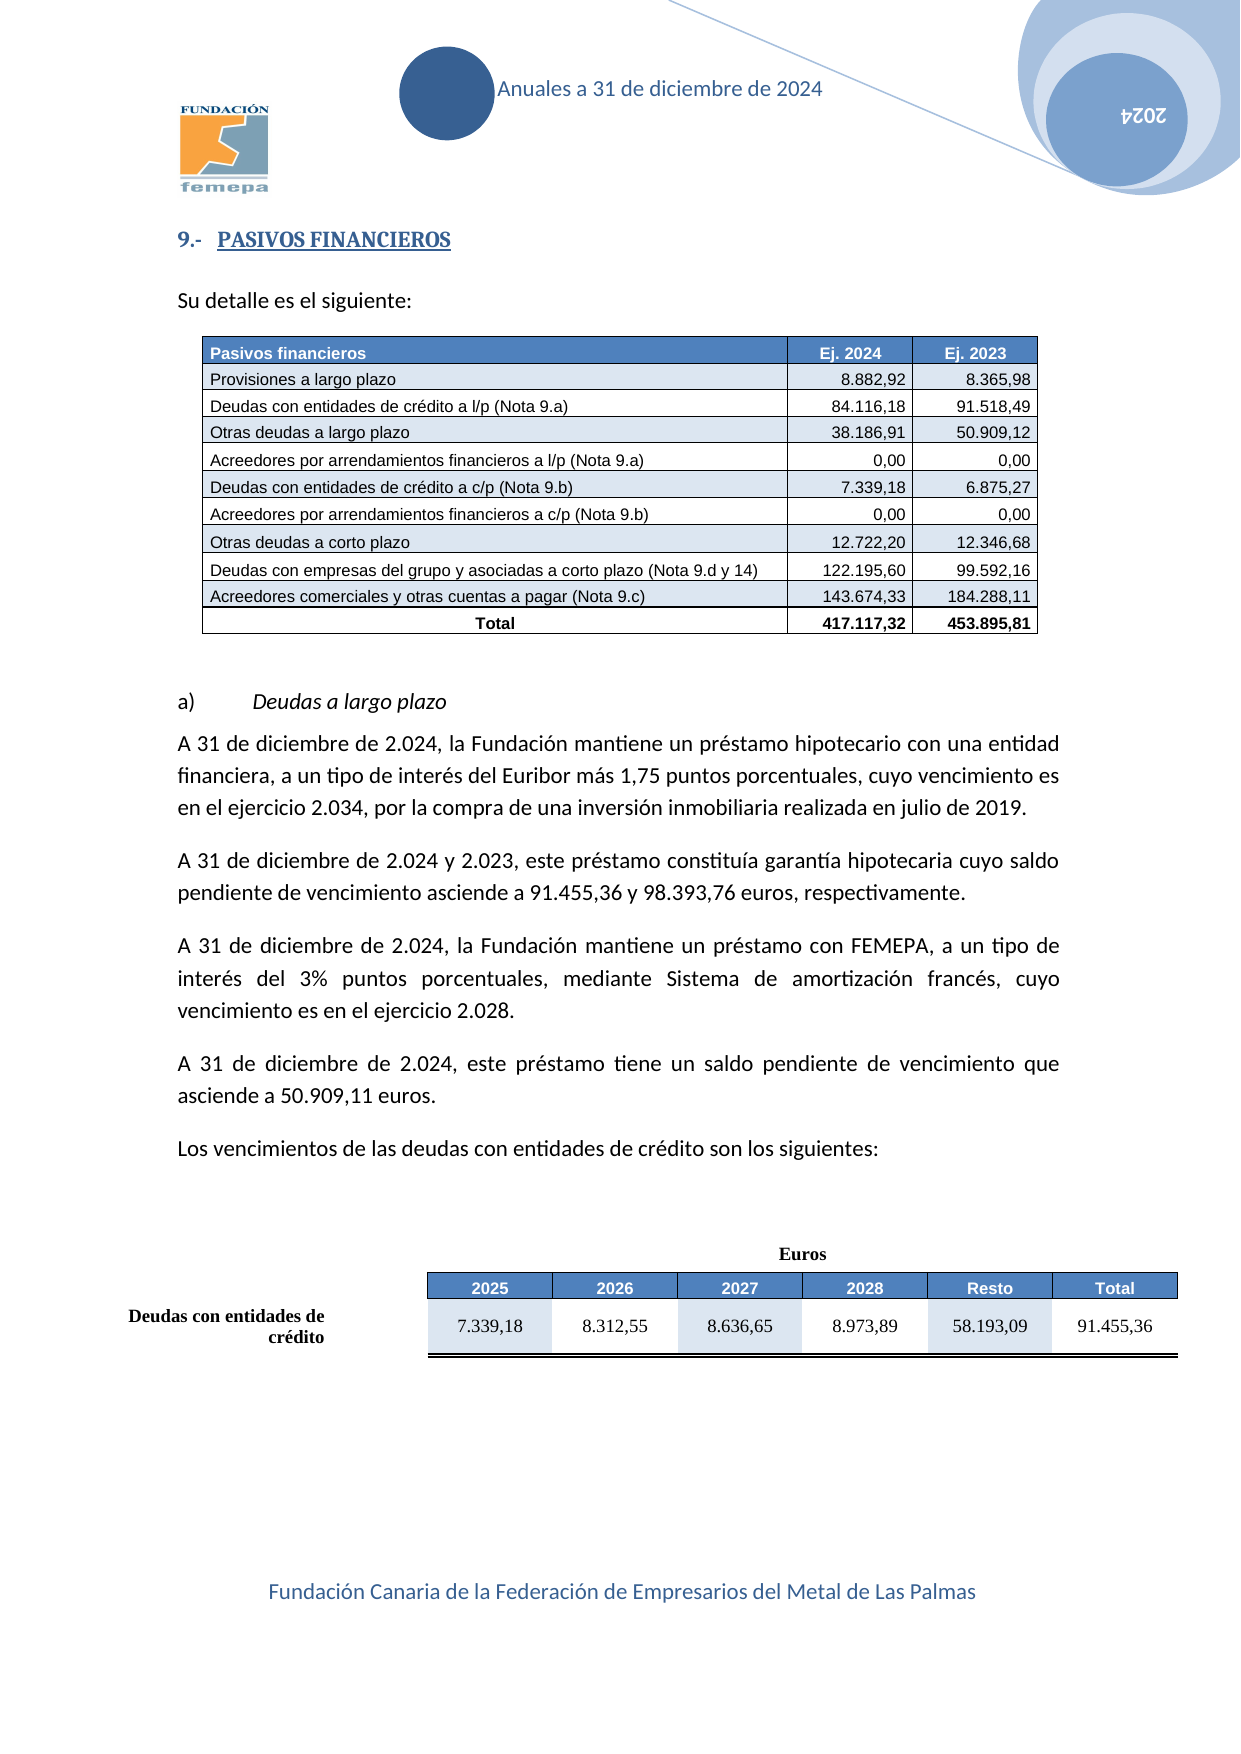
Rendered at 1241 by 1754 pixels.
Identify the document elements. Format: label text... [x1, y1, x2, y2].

table_cell 7.339,18 [428, 1299, 552, 1353]
table_cell 8.973,89 [803, 1299, 927, 1353]
table_cell 8.882,92 [788, 364, 912, 389]
table_cell 2028 [803, 1273, 927, 1298]
table_cell Deudas con entidades de crédito a l/p (Nota 9.a) [203, 390, 787, 416]
table_cell 0,00 [913, 443, 1037, 470]
table_cell 6.875,27 [913, 471, 1037, 497]
table_cell [332, 1272, 427, 1298]
table_cell 91.518,49 [913, 390, 1037, 416]
table_cell Provisiones a largo plazo [203, 364, 787, 389]
table_cell 91.455,36 [1053, 1299, 1177, 1353]
table_cell Resto [928, 1273, 1052, 1298]
text A 31 de diciembre de 2.024, la Fundación mantiene un préstamo hipotecario con una entidad financiera, a un tipo de interés del Euribor más 1,75 puntos porcentuales, cuyo vencimiento es en el ejercicio 2.034, por la compra de una inversión inmobiliaria realizada en julio de 2019. [177, 729, 1061, 821]
table_cell 50.909,12 [913, 417, 1037, 442]
table_cell Otras deudas a largo plazo [203, 417, 787, 442]
table_header Ej. 2024 [788, 337, 912, 363]
table_cell 12.346,68 [913, 525, 1037, 552]
table_cell 184.288,11 [913, 581, 1037, 606]
list Deudas a largo plazo [177, 687, 1061, 715]
table_cell 38.186,91 [788, 417, 912, 442]
table_header Euros [428, 1243, 1177, 1272]
table_cell 2025 [428, 1273, 552, 1298]
table_header Ej. 2023 [913, 337, 1037, 363]
table_cell Otras deudas a corto plazo [203, 525, 787, 552]
table_cell Acreedores comerciales y otras cuentas a pagar (Nota 9.c) [203, 581, 787, 606]
table_cell [332, 1298, 427, 1325]
table_cell 122.195,60 [788, 553, 912, 580]
table_header [332, 1243, 427, 1272]
table_cell 8.365,98 [913, 364, 1037, 389]
table_cell Total [1053, 1273, 1177, 1298]
subtitle 9.- PASIVOS FINANCIEROS [177, 227, 1063, 253]
table_cell 58.193,09 [928, 1299, 1052, 1353]
table_cell 2026 [553, 1273, 677, 1298]
text A 31 de diciembre de 2.024 y 2.023, este préstamo constituía garantía hipotecaria cuyo saldo pendiente de vencimiento asciende a 91.455,36 y 98.393,76 euros, respectivamente. [177, 846, 1061, 907]
table_cell 0,00 [913, 498, 1037, 523]
table_cell 8.312,55 [553, 1299, 677, 1353]
table_cell Acreedores por arrendamientos financieros a l/p (Nota 9.a) [203, 443, 787, 470]
table_cell 453.895,81 [913, 608, 1037, 633]
text A 31 de diciembre de 2.024, este préstamo tiene un saldo pendiente de vencimiento que asciende a 50.909,11 euros. [177, 1049, 1061, 1109]
table_cell 12.722,20 [788, 525, 912, 552]
table_cell [332, 1325, 427, 1353]
table_header Pasivos financieros [203, 337, 787, 363]
table_cell 143.674,33 [788, 581, 912, 606]
table_header [63, 1243, 332, 1272]
table_cell Deudas con empresas del grupo y asociadas a corto plazo (Nota 9.d y 14) [203, 553, 787, 580]
table_cell Total [203, 608, 787, 633]
table_cell 8.636,65 [678, 1299, 802, 1353]
table_cell 0,00 [788, 443, 912, 470]
table_cell Deudas con entidades de crédito [63, 1298, 332, 1353]
table_cell [63, 1272, 332, 1298]
table_cell 99.592,16 [913, 553, 1037, 580]
text Los vencimientos de las deudas con entidades de crédito son los siguientes: [177, 1134, 1063, 1162]
table_cell 2027 [678, 1273, 802, 1298]
table_cell Acreedores por arrendamientos financieros a c/p (Nota 9.b) [203, 498, 787, 523]
text A 31 de diciembre de 2.024, la Fundación mantiene un préstamo con FEMEPA, a un tipo de interés del 3% puntos porcentuales, mediante Sistema de amortización francés, cuyo vencimiento es en el ejercicio 2.028. [177, 932, 1061, 1024]
table_cell 417.117,32 [788, 608, 912, 633]
table_cell 7.339,18 [788, 471, 912, 497]
table_cell Deudas con entidades de crédito a c/p (Nota 9.b) [203, 471, 787, 497]
table_cell 84.116,18 [788, 390, 912, 416]
text Su detalle es el siguiente: [177, 279, 1061, 315]
table_cell 0,00 [788, 498, 912, 523]
